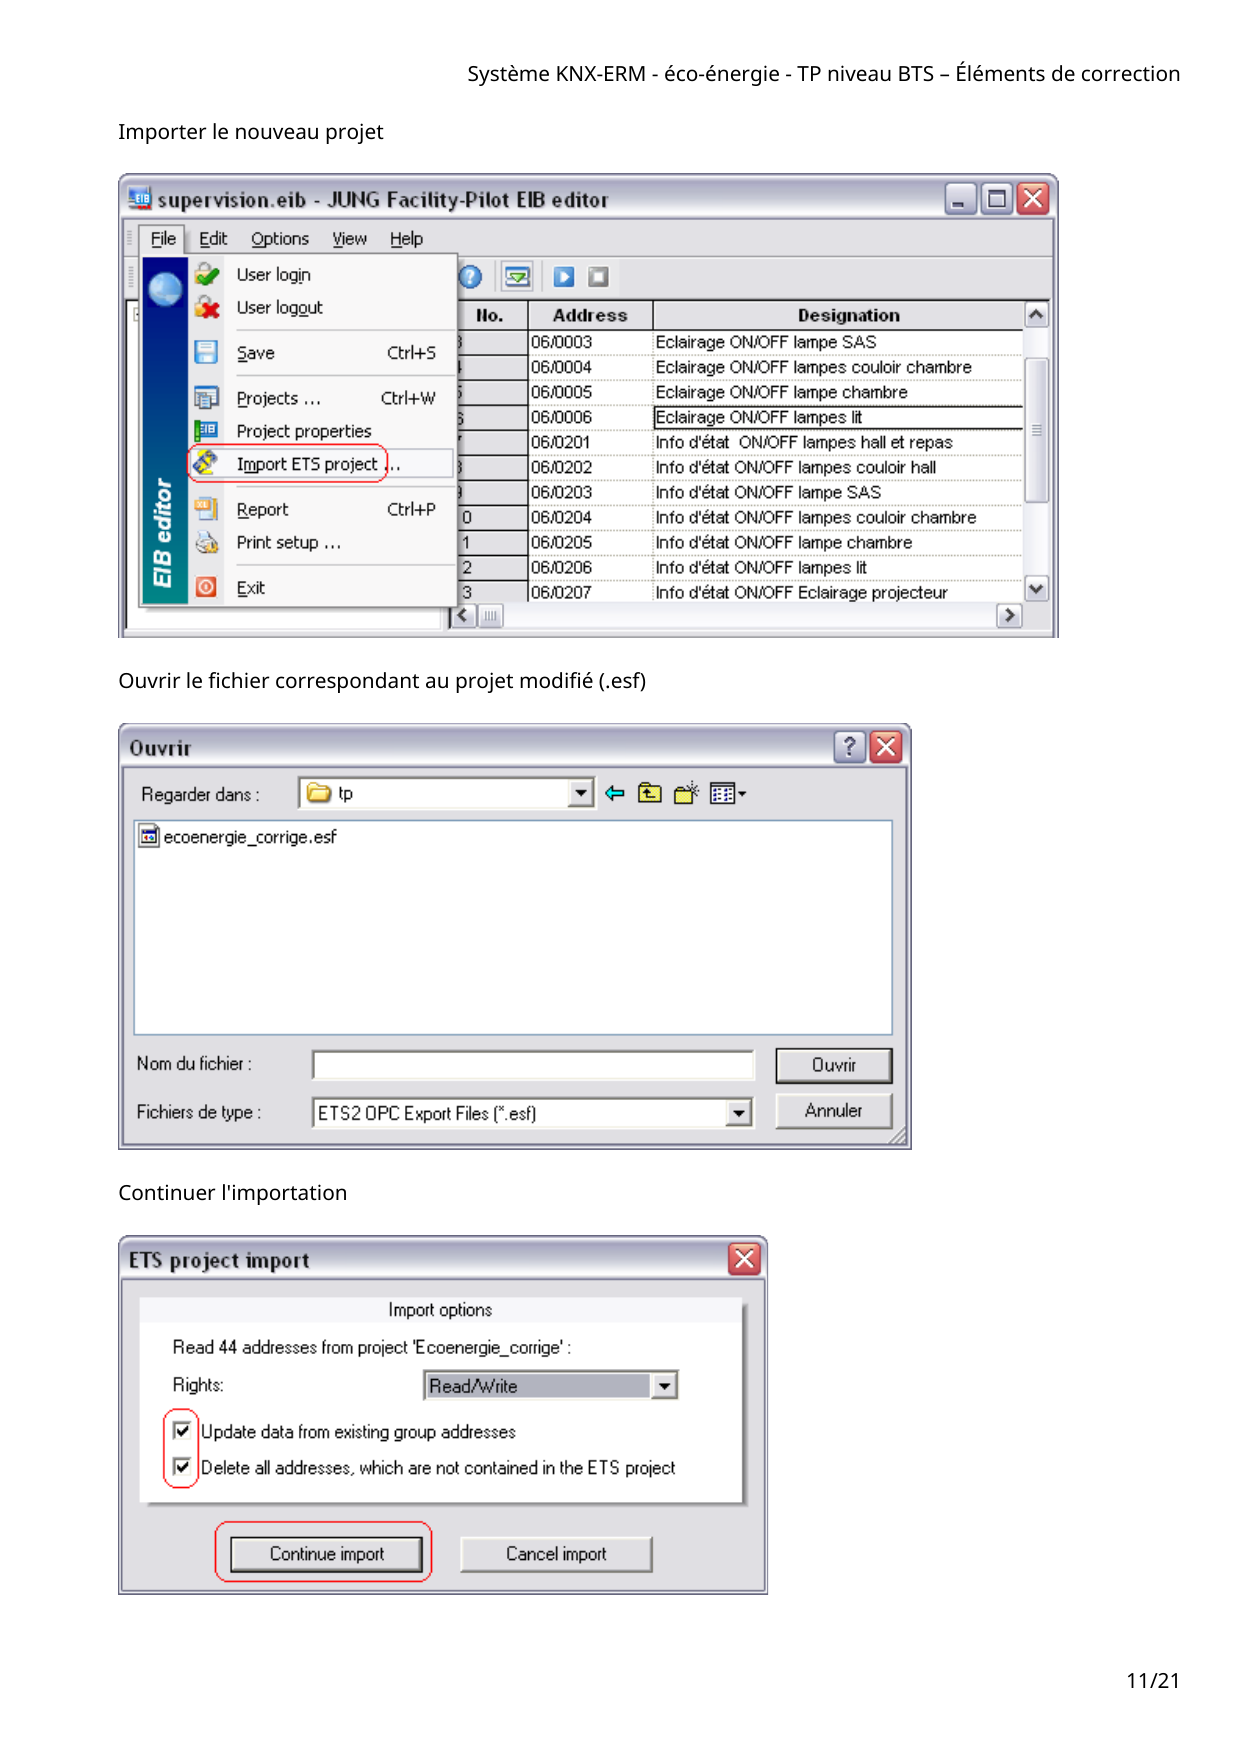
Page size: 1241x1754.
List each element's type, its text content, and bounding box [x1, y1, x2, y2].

text Ouvrir le fichier correspondant au projet modifié (.esf) [118, 638, 1181, 723]
picture [118, 723, 912, 1150]
text Continuer l'importation [118, 1178, 1181, 1235]
picture [118, 1235, 769, 1595]
text Importer le nouveau projet [118, 117, 1181, 174]
picture [118, 173, 1059, 638]
text [118, 1594, 1181, 1623]
